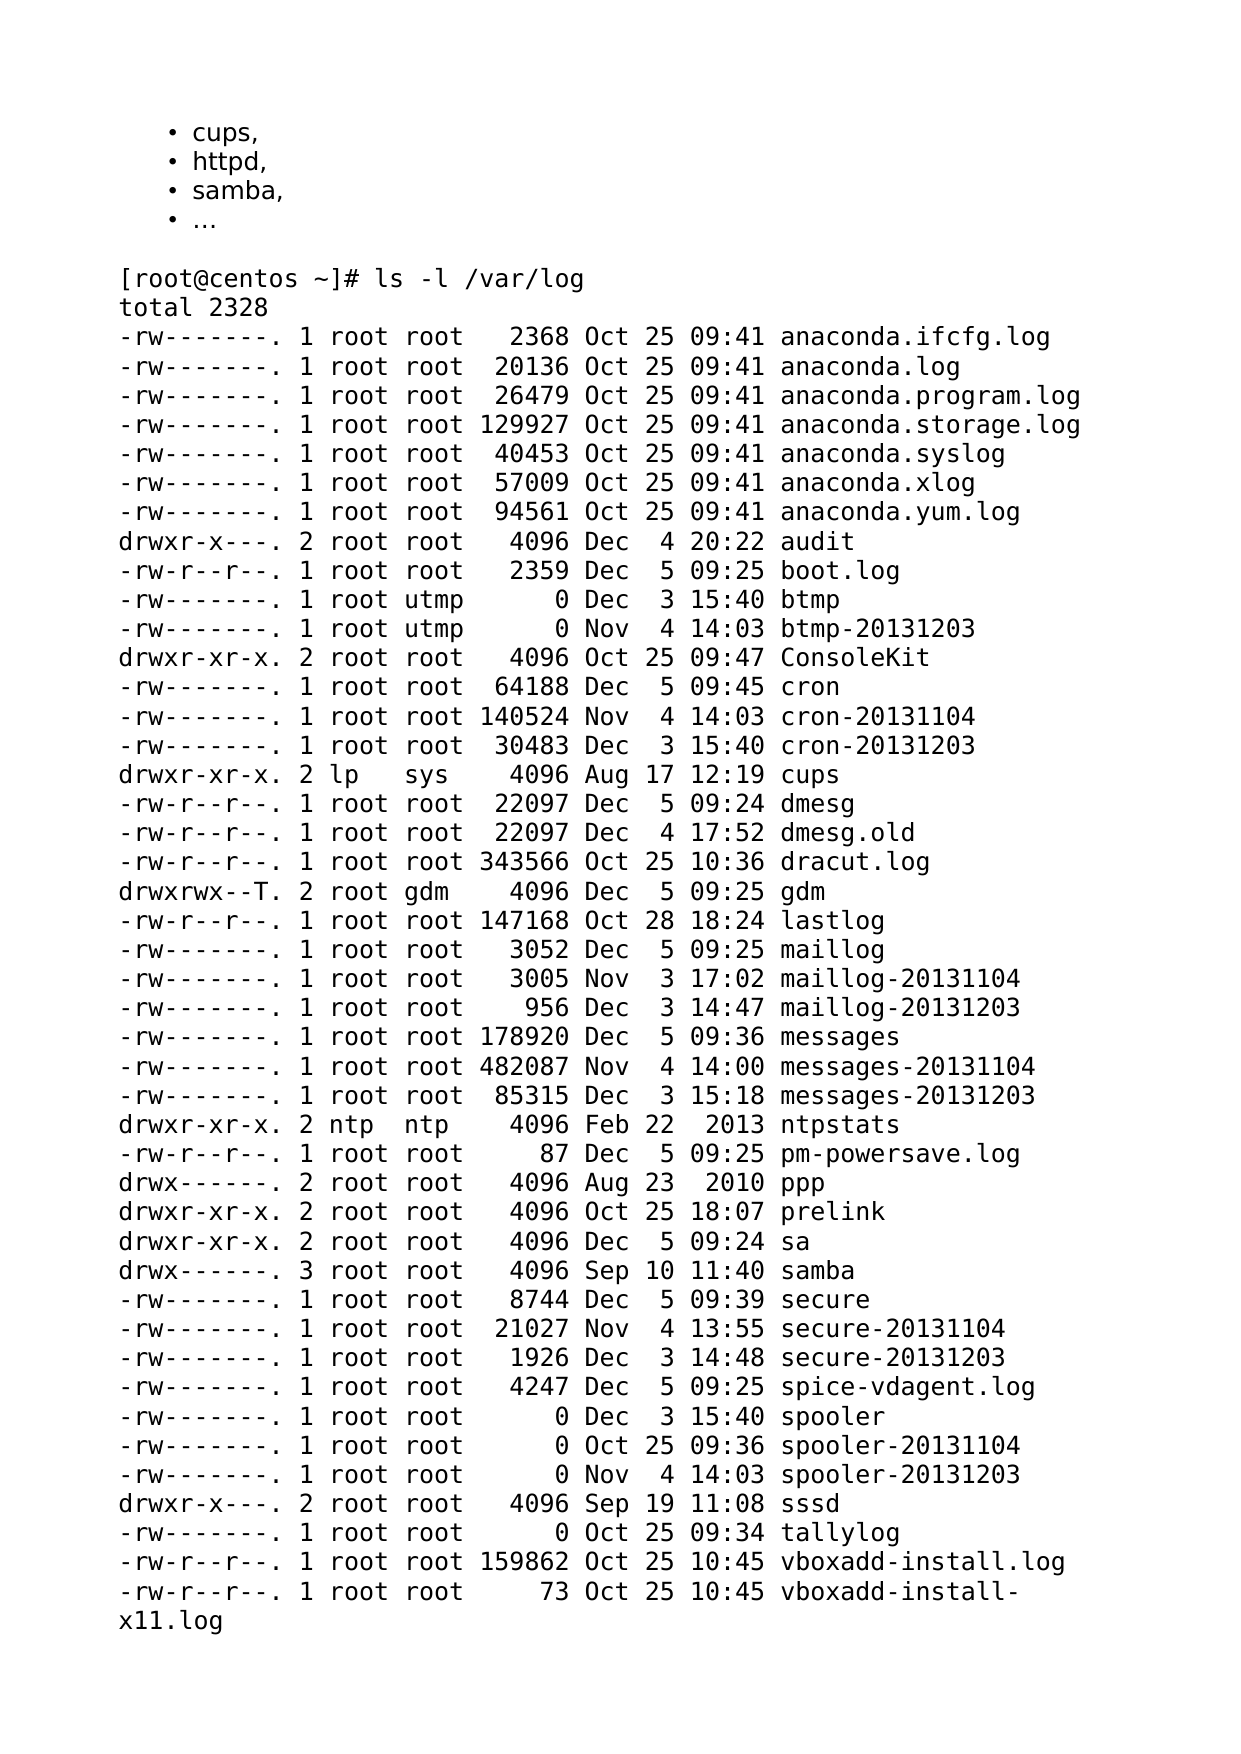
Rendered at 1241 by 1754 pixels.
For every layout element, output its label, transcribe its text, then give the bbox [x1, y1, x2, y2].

list httpd, [177, 147, 1122, 176]
list samba, [177, 176, 1122, 206]
list … [177, 206, 1122, 235]
list cups, [177, 118, 1122, 147]
text [root@centos ~]# ls -l /var/log total 2328 -rw-------. 1 root root 2368 Oct 25 09:41 anaconda.ifcfg.log -rw-------. 1 root root 20136 Oct 25 09:41 anaconda.log -rw-------. 1 root root 26479 Oct 25 09:41 anaconda.program.log -rw-------. 1 root root 129927 Oct 25 09:41 anaconda.storage.log -rw-------. 1 root root 40453 Oct 25 09:41 anaconda.syslog -rw-------. 1 root root 57009 Oct 25 09:41 anaconda.xlog -rw-------. 1 root root 94561 Oct 25 09:41 anaconda.yum.log drwxr-x---. 2 root root 4096 Dec 4 20:22 audit -rw-r--r--. 1 root root 2359 Dec 5 09:25 boot.log -rw-------. 1 root utmp 0 Dec 3 15:40 btmp -rw-------. 1 root utmp 0 Nov 4 14:03 btmp-20131203 drwxr-xr-x. 2 root root 4096 Oct 25 09:47 ConsoleKit -rw-------. 1 root root 64188 Dec 5 09:45 cron -rw-------. 1 root root 140524 Nov 4 14:03 cron-20131104 -rw-------. 1 root root 30483 Dec 3 15:40 cron-20131203 drwxr-xr-x. 2 lp sys 4096 Aug 17 12:19 cups -rw-r--r--. 1 root root 22097 Dec 5 09:24 dmesg -rw-r--r--. 1 root root 22097 Dec 4 17:52 dmesg.old -rw-r--r--. 1 root root 343566 Oct 25 10:36 dracut.log drwxrwx--T. 2 root gdm 4096 Dec 5 09:25 gdm -rw-r--r--. 1 root root 147168 Oct 28 18:24 lastlog -rw-------. 1 root root 3052 Dec 5 09:25 maillog -rw-------. 1 root root 3005 Nov 3 17:02 maillog-20131104 -rw-------. 1 root root 956 Dec 3 14:47 maillog-20131203 -rw-------. 1 root root 178920 Dec 5 09:36 messages -rw-------. 1 root root 482087 Nov 4 14:00 messages-20131104 -rw-------. 1 root root 85315 Dec 3 15:18 messages-20131203 drwxr-xr-x. 2 ntp ntp 4096 Feb 22 2013 ntpstats -rw-r--r--. 1 root root 87 Dec 5 09:25 pm-powersave.log drwx------. 2 root root 4096 Aug 23 2010 ppp drwxr-xr-x. 2 root root 4096 Oct 25 18:07 prelink drwxr-xr-x. 2 root root 4096 Dec 5 09:24 sa drwx------. 3 root root 4096 Sep 10 11:40 samba -rw-------. 1 root root 8744 Dec 5 09:39 secure -rw-------. 1 root root 21027 Nov 4 13:55 secure-20131104 -rw-------. 1 root root 1926 Dec 3 14:48 secure-20131203 -rw-------. 1 root root 4247 Dec 5 09:25 spice-vdagent.log -rw-------. 1 root root 0 Dec 3 15:40 spooler -rw-------. 1 root root 0 Oct 25 09:36 spooler-20131104 -rw-------. 1 root root 0 Nov 4 14:03 spooler-20131203 drwxr-x---. 2 root root 4096 Sep 19 11:08 sssd -rw-------. 1 root root 0 Oct 25 09:34 tallylog -rw-r--r--. 1 root root 159862 Oct 25 10:45 vboxadd-install.log -rw-r--r--. 1 root root 73 Oct 25 10:45 vboxadd-install-x11.log [118, 264, 1122, 1635]
